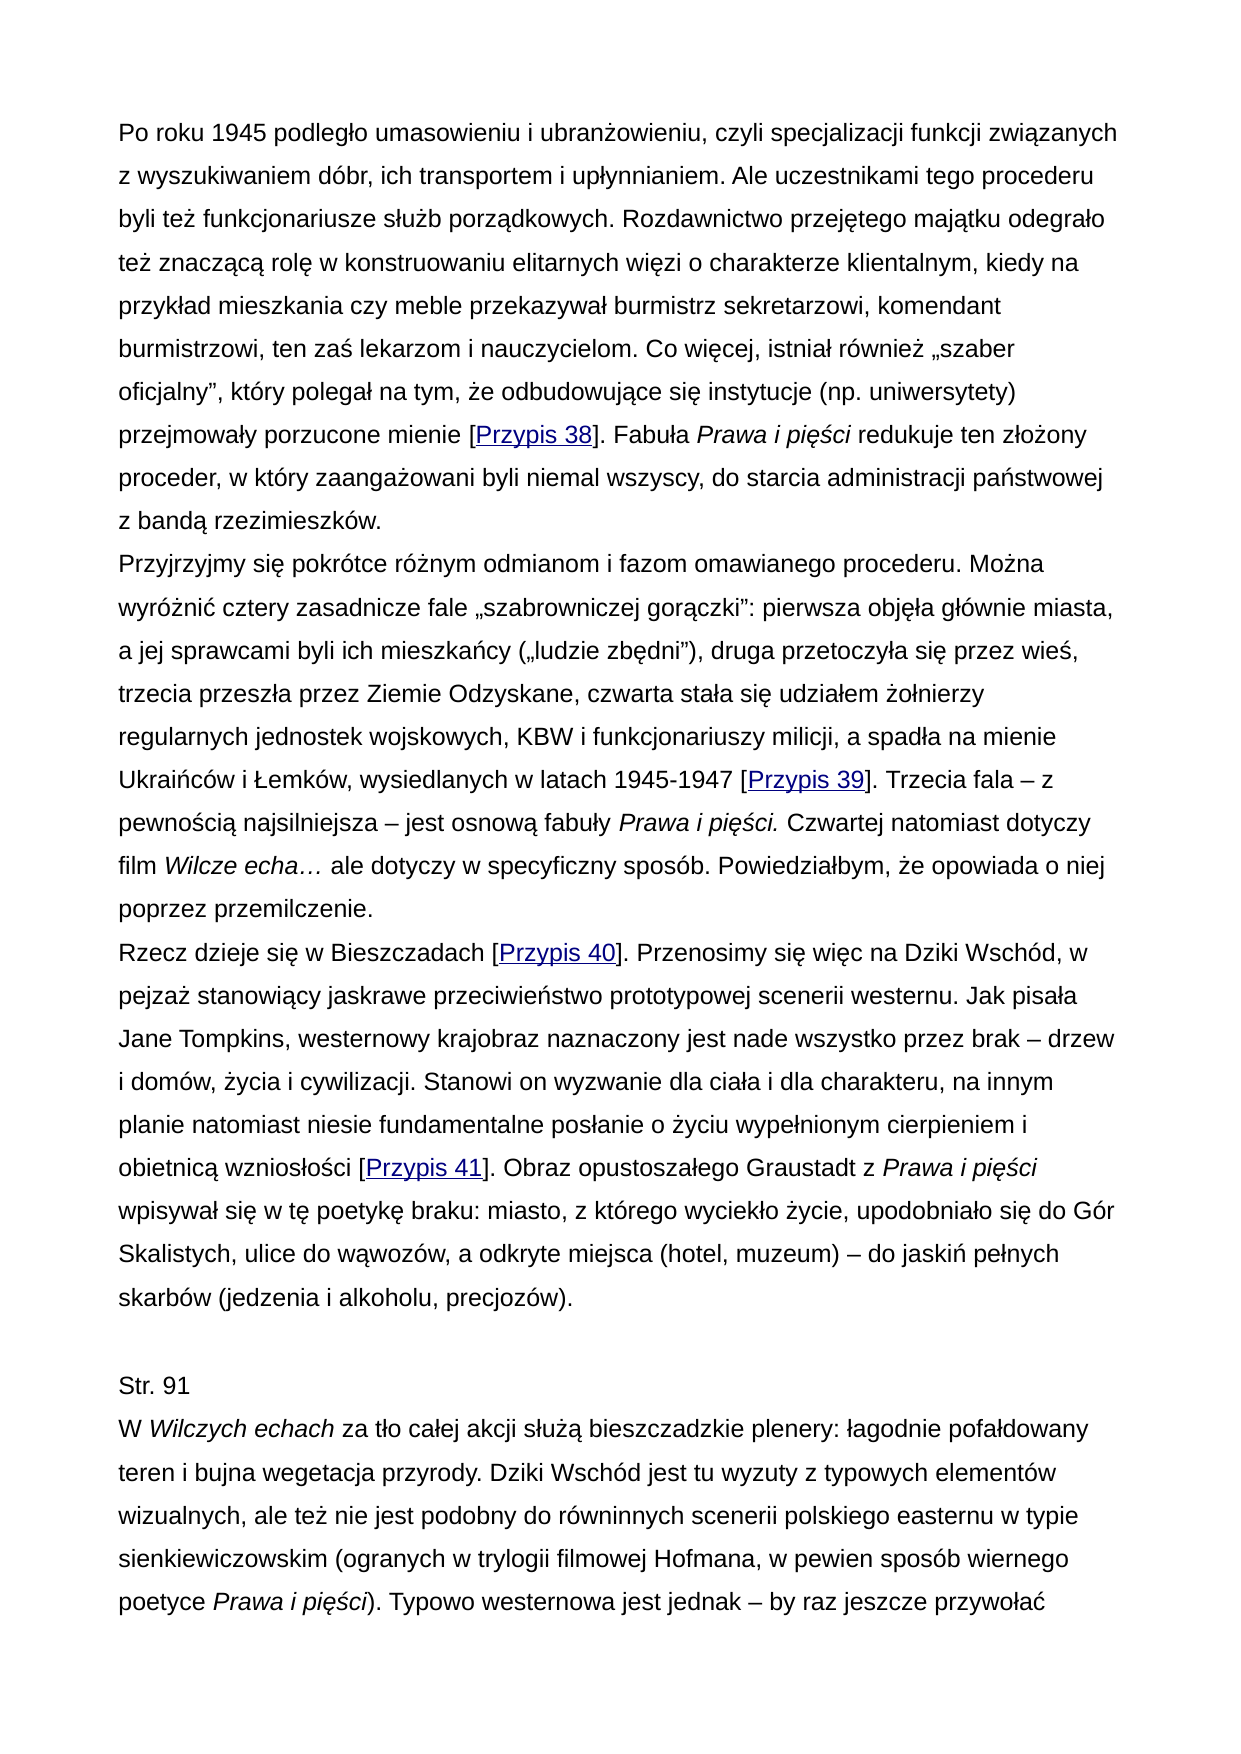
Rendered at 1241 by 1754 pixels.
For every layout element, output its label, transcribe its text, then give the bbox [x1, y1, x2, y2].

text Przyjrzyjmy się pokrótce różnym odmianom i fazom omawianego procederu. Można wyróżnić cztery zasadnicze fale „szabrowniczej gorączki”: pierwsza objęła głównie miasta, a jej sprawcami byli ich mieszkańcy („ludzie zbędni”), druga przetoczyła się przez wieś, trzecia przeszła przez Ziemie Odzyskane, czwarta stała się udziałem żołnierzy regularnych jednostek wojskowych, KBW i funkcjonariuszy milicji, a spadła na mienie Ukraińców i Łemków, wysiedlanych w latach 1945-1947 [Przypis 39]. Trzecia fala – z pewnością najsilniejsza – jest osnową fabuły Prawa i pięści. Czwartej natomiast dotyczy film Wilcze echa… ale dotyczy w specyficzny sposób. Powiedziałbym, że opowiada o niej poprzez przemilczenie. [118, 549, 1122, 923]
text Po roku 1945 podległo umasowieniu i ubranżowieniu, czyli specjalizacji funkcji związanych z wyszukiwaniem dóbr, ich transportem i upłynnianiem. Ale uczestnikami tego procederu byli też funkcjonariusze służb porządkowych. Rozdawnictwo przejętego majątku odegrało też znaczącą rolę w konstruowaniu elitarnych więzi o charakterze klientalnym, kiedy na przykład mieszkania czy meble przekazywał burmistrz sekretarzowi, komendant burmistrzowi, ten zaś lekarzom i nauczycielom. Co więcej, istniał również „szaber oficjalny”, który polegał na tym, że odbudowujące się instytucje (np. uniwersytety) przejmowały porzucone mienie [Przypis 38]. Fabuła Prawa i pięści redukuje ten złożony proceder, w który zaangażowani byli niemal wszyscy, do starcia administracji państwowej z bandą rzezimieszków. [118, 118, 1122, 535]
text Str. 91 [118, 1371, 1122, 1400]
text W Wilczych echach za tło całej akcji służą bieszczadzkie plenery: łagodnie pofałdowany teren i bujna wegetacja przyrody. Dziki Wschód jest tu wyzuty z typowych elementów wizualnych, ale też nie jest podobny do równinnych scenerii polskiego easternu w typie sienkiewiczowskim (ogranych w trylogii filmowej Hofmana, w pewien sposób wiernego poetyce Prawa i pięści). Typowo westernowa jest jednak – by raz jeszcze przywołać [118, 1414, 1122, 1616]
text Rzecz dzieje się w Bieszczadach [Przypis 40]. Przenosimy się więc na Dziki Wschód, w pejzaż stanowiący jaskrawe przeciwieństwo prototypowej scenerii westernu. Jak pisała Jane Tompkins, westernowy krajobraz naznaczony jest nade wszystko przez brak – drzew i domów, życia i cywilizacji. Stanowi on wyzwanie dla ciała i dla charakteru, na innym planie natomiast niesie fundamentalne posłanie o życiu wypełnionym cierpieniem i obietnicą wzniosłości [Przypis 41]. Obraz opustoszałego Graustadt z Prawa i pięści wpisywał się w tę poetykę braku: miasto, z którego wyciekło życie, upodobniało się do Gór Skalistych, ulice do wąwozów, a odkryte miejsca (hotel, muzeum) – do jaskiń pełnych skarbów (jedzenia i alkoholu, precjozów). [118, 937, 1122, 1311]
